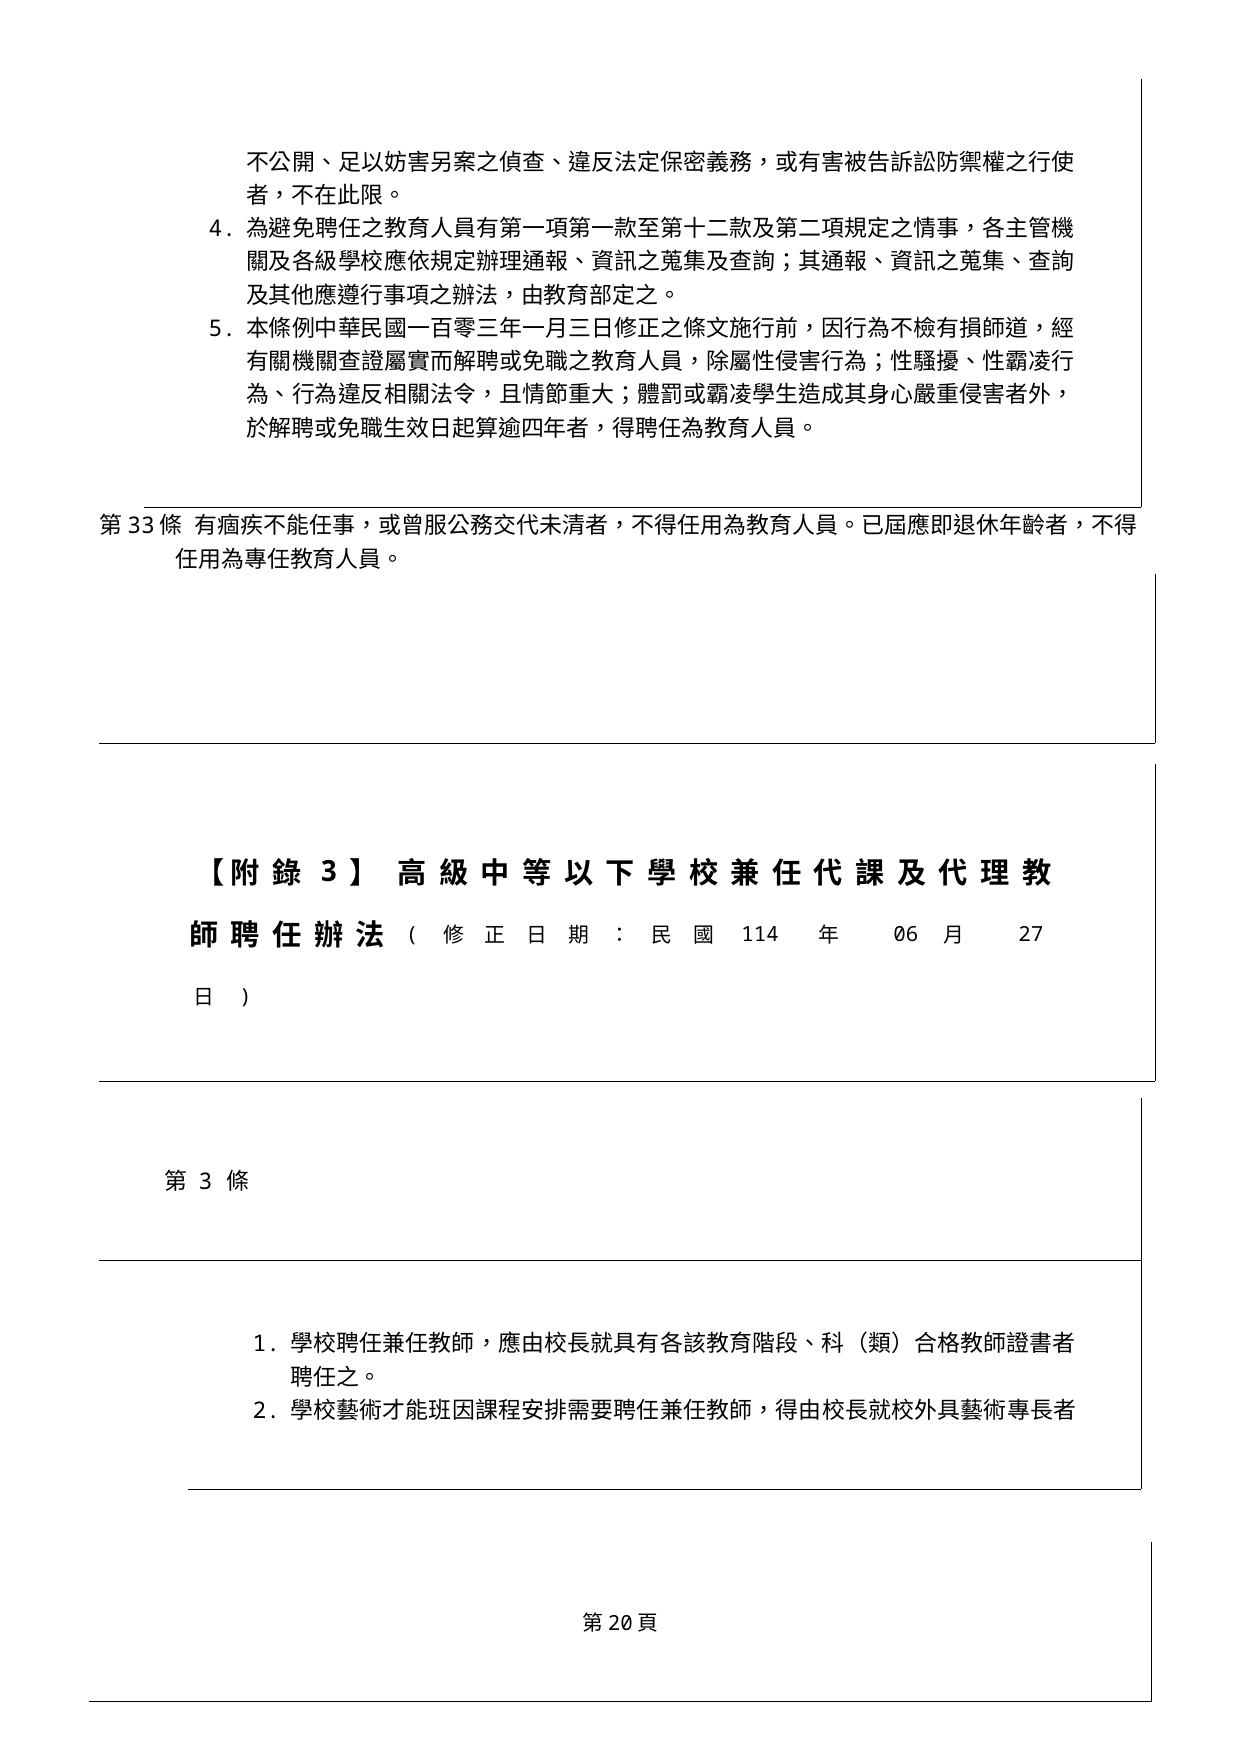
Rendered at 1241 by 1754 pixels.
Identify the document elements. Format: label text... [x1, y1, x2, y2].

list 為避免聘任之教育人員有第一項第一款至第十二款及第二項規定之情事，各主管機關及各級學校應依規定辦理通報、資訊之蒐集及查詢；其通報、資訊之蒐集、查詢及其他應遵行事項之辦法，由教育部定之。 [144, 210, 1141, 310]
list 不公開、足以妨害另案之偵查、違反法定保密義務，或有害被告訴訟防禦權之行使者，不在此限。 [144, 79, 1141, 210]
text 第33條 有痼疾不能任事，或曾服公務交代未清者，不得任用為教育人員。已屆應即退休年齡者，不得任用為專任教育人員。 [99, 507, 1141, 574]
text 【附錄3】高級中等以下學校兼任代課及代理教師聘任辦法(修正日期：民國114 年 06 月 27 日) [99, 764, 1155, 1081]
list 本條例中華民國一百零三年一月三日修正之條文施行前，因行為不檢有損師道，經有關機關查證屬實而解聘或免職之教育人員，除屬性侵害行為；性騷擾、性霸凌行為、行為違反相關法令，且情節重大；體罰或霸凌學生造成其身心嚴重侵害者外，於解聘或免職生效日起算逾四年者，得聘任為教育人員。 [144, 310, 1141, 507]
text 第 3 條 [99, 1098, 1141, 1260]
list 學校藝術才能班因課程安排需要聘任兼任教師，得由校長就校外具藝術專長者 [188, 1392, 1141, 1489]
list 學校聘任兼任教師，應由校長就具有各該教育階段、科（類）合格教師證書者聘任之。 [188, 1261, 1141, 1392]
